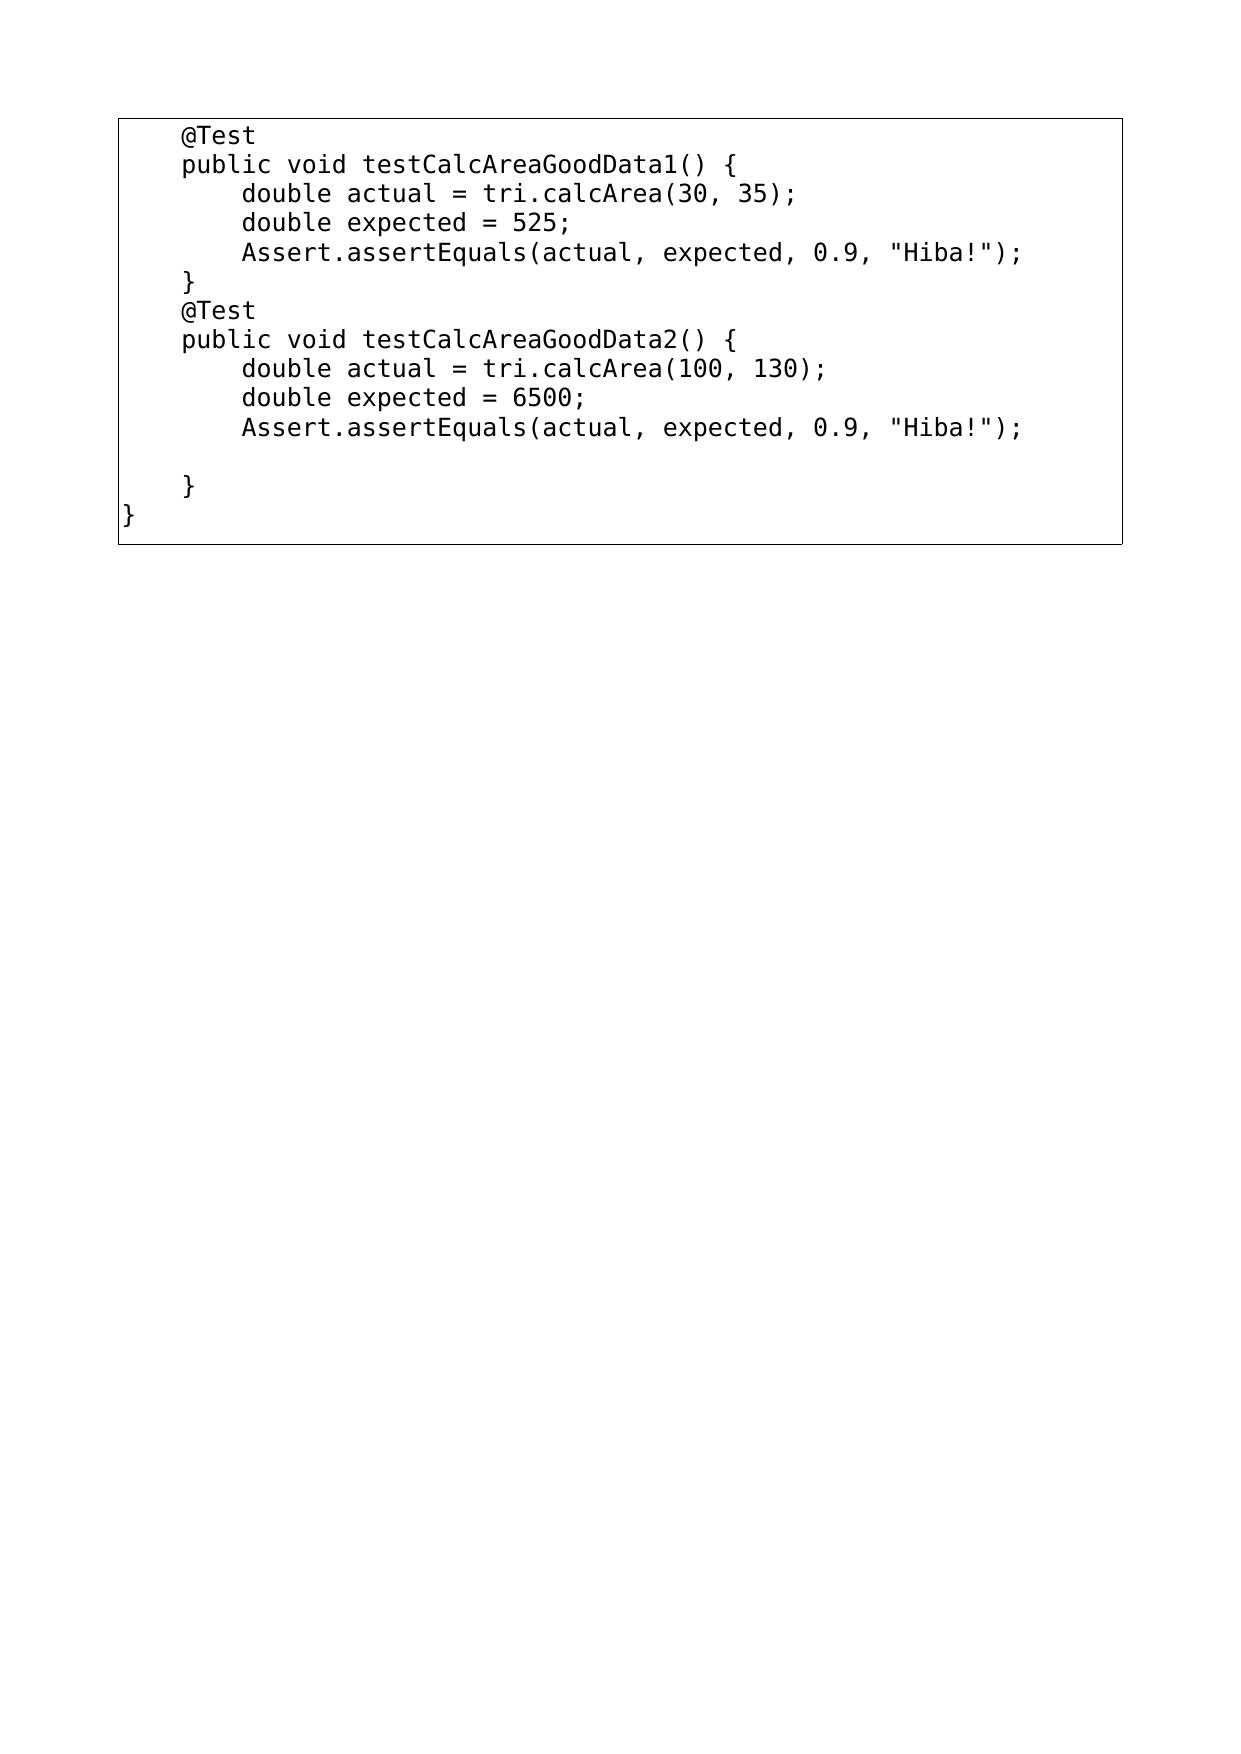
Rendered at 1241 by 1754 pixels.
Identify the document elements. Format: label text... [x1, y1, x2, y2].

table_header @Test public void testCalcAreaGoodData1() { double actual = tri.calcArea(30, 35); double expected = 525; Assert.assertEquals(actual, expected, 0.9, "Hiba!"); } @Test public void testCalcAreaGoodData2() { double actual = tri.calcArea(100, 130); double expected = 6500; Assert.assertEquals(actual, expected, 0.9, "Hiba!"); } } [119, 119, 1122, 544]
